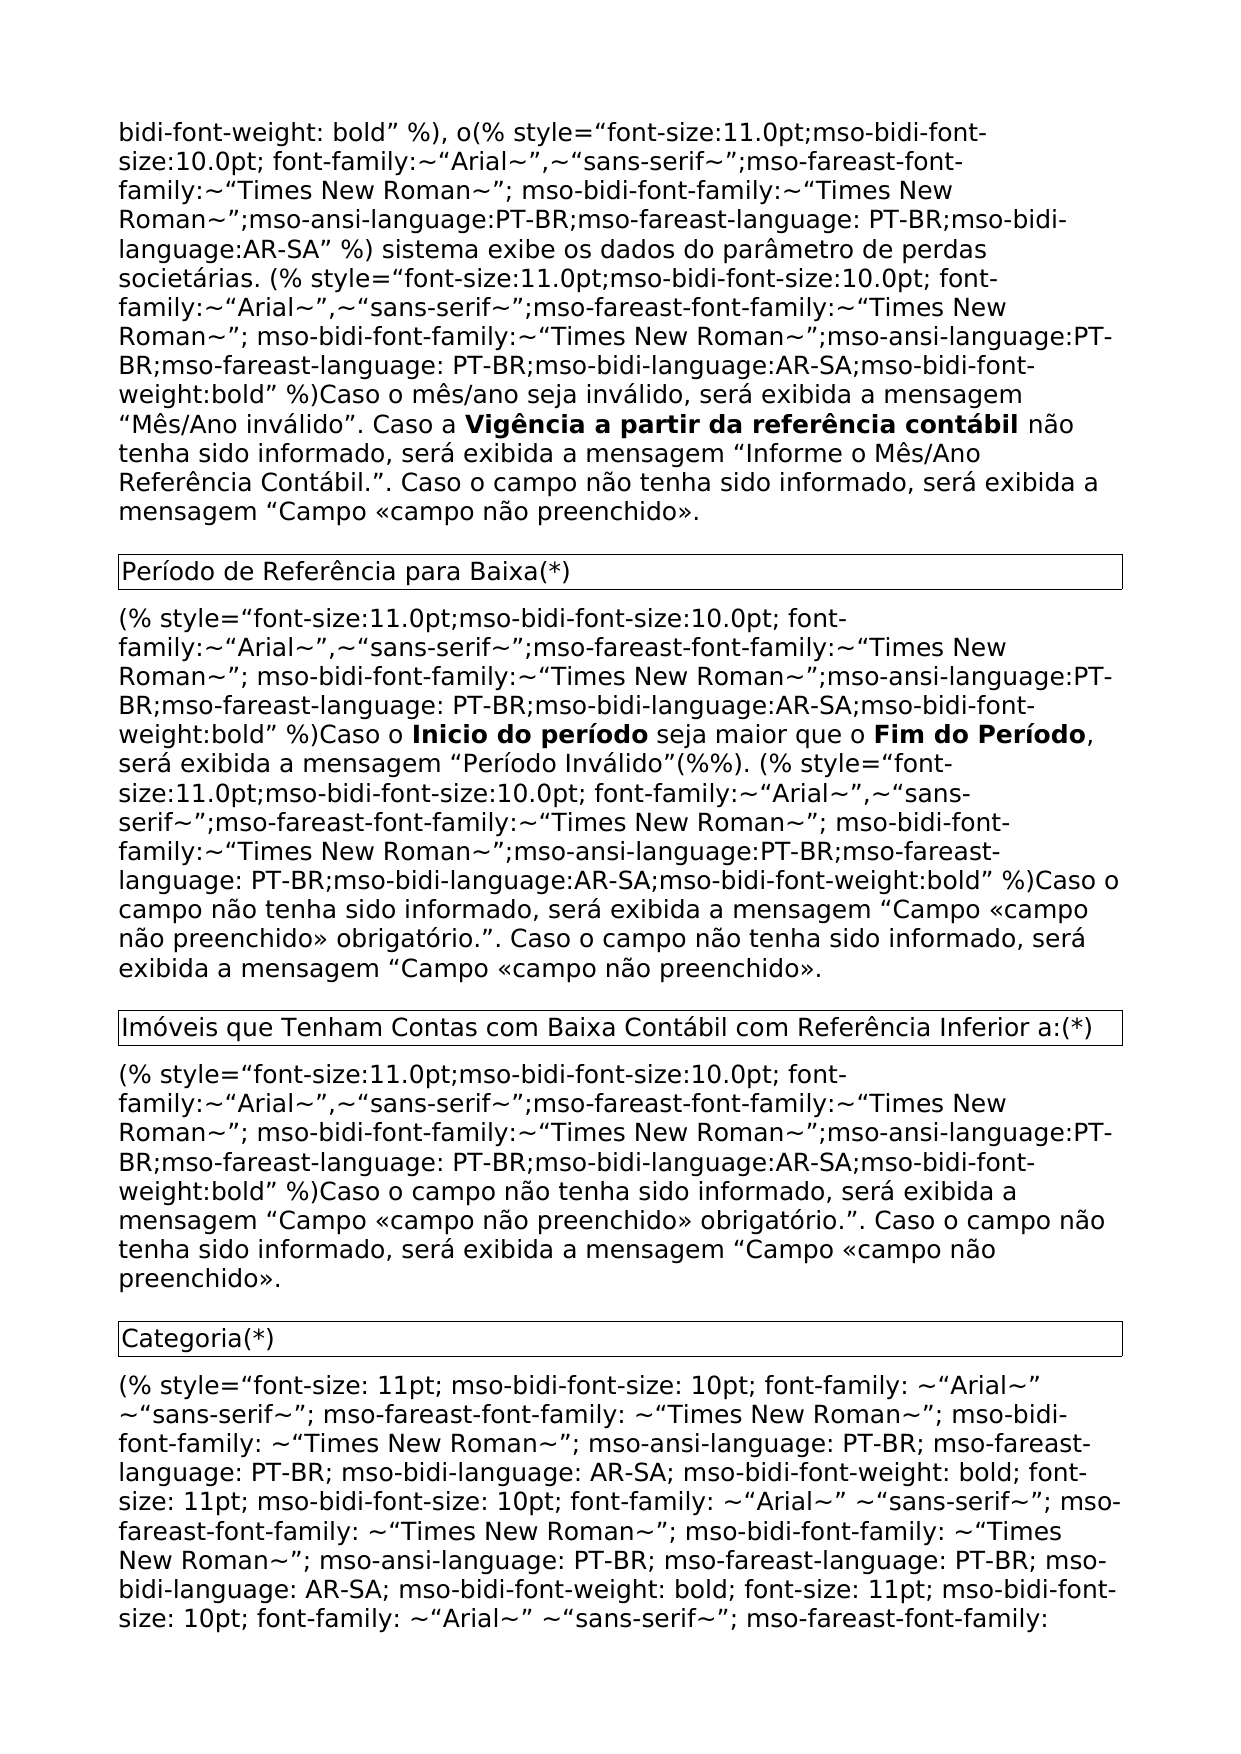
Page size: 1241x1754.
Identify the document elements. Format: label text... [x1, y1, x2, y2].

text bidi-font-weight: bold” %), o(% style=“font-size:11.0pt;mso-bidi-font-size:10.0pt; font-family:~“Arial~”,~“sans-serif~”;mso-fareast-font-family:~“Times New Roman~”; mso-bidi-font-family:~“Times New Roman~”;mso-ansi-language:PT-BR;mso-fareast-language: PT-BR;mso-bidi-language:AR-SA” %) sistema exibe os dados do parâmetro de perdas societárias. (% style=“font-size:11.0pt;mso-bidi-font-size:10.0pt; font-family:~“Arial~”,~“sans-serif~”;mso-fareast-font-family:~“Times New Roman~”; mso-bidi-font-family:~“Times New Roman~”;mso-ansi-language:PT-BR;mso-fareast-language: PT-BR;mso-bidi-language:AR-SA;mso-bidi-font-weight:bold” %)Caso o mês/ano seja inválido, será exibida a mensagem “Mês/Ano inválido”. Caso a Vigência a partir da referência contábil não tenha sido informado, será exibida a mensagem “Informe o Mês/Ano Referência Contábil.”. Caso o campo não tenha sido informado, será exibida a mensagem “Campo «campo não preenchido». [118, 118, 1122, 526]
table_header Período de Referência para Baixa(*) [119, 555, 1122, 589]
text (% style=“font-size:11.0pt;mso-bidi-font-size:10.0pt; font-family:~“Arial~”,~“sans-serif~”;mso-fareast-font-family:~“Times New Roman~”; mso-bidi-font-family:~“Times New Roman~”;mso-ansi-language:PT-BR;mso-fareast-language: PT-BR;mso-bidi-language:AR-SA;mso-bidi-font-weight:bold” %)Caso o campo não tenha sido informado, será exibida a mensagem “Campo «campo não preenchido» obrigatório.”. Caso o campo não tenha sido informado, será exibida a mensagem “Campo «campo não preenchido». [118, 1060, 1122, 1293]
text (% style=“font-size:11.0pt;mso-bidi-font-size:10.0pt; font-family:~“Arial~”,~“sans-serif~”;mso-fareast-font-family:~“Times New Roman~”; mso-bidi-font-family:~“Times New Roman~”;mso-ansi-language:PT-BR;mso-fareast-language: PT-BR;mso-bidi-language:AR-SA;mso-bidi-font-weight:bold” %)Caso o Inicio do período seja maior que o Fim do Período, será exibida a mensagem “Período Inválido”(%%). (% style=“font-size:11.0pt;mso-bidi-font-size:10.0pt; font-family:~“Arial~”,~“sans-serif~”;mso-fareast-font-family:~“Times New Roman~”; mso-bidi-font-family:~“Times New Roman~”;mso-ansi-language:PT-BR;mso-fareast-language: PT-BR;mso-bidi-language:AR-SA;mso-bidi-font-weight:bold” %)Caso o campo não tenha sido informado, será exibida a mensagem “Campo «campo não preenchido» obrigatório.”. Caso o campo não tenha sido informado, será exibida a mensagem “Campo «campo não preenchido». [118, 604, 1122, 983]
table_header Imóveis que Tenham Contas com Baixa Contábil com Referência Inferior a:(*) [119, 1011, 1122, 1045]
text (% style=“font-size: 11pt; mso-bidi-font-size: 10pt; font-family: ~“Arial~” ~“sans-serif~”; mso-fareast-font-family: ~“Times New Roman~”; mso-bidi-font-family: ~“Times New Roman~”; mso-ansi-language: PT-BR; mso-fareast-language: PT-BR; mso-bidi-language: AR-SA; mso-bidi-font-weight: bold; font-size: 11pt; mso-bidi-font-size: 10pt; font-family: ~“Arial~” ~“sans-serif~”; mso-fareast-font-family: ~“Times New Roman~”; mso-bidi-font-family: ~“Times New Roman~”; mso-ansi-language: PT-BR; mso-fareast-language: PT-BR; mso-bidi-language: AR-SA; mso-bidi-font-weight: bold; font-size: 11pt; mso-bidi-font-size: 10pt; font-family: ~“Arial~” ~“sans-serif~”; mso-fareast-font-family: [118, 1371, 1122, 1633]
table_header Categoria(*) [119, 1322, 1122, 1356]
